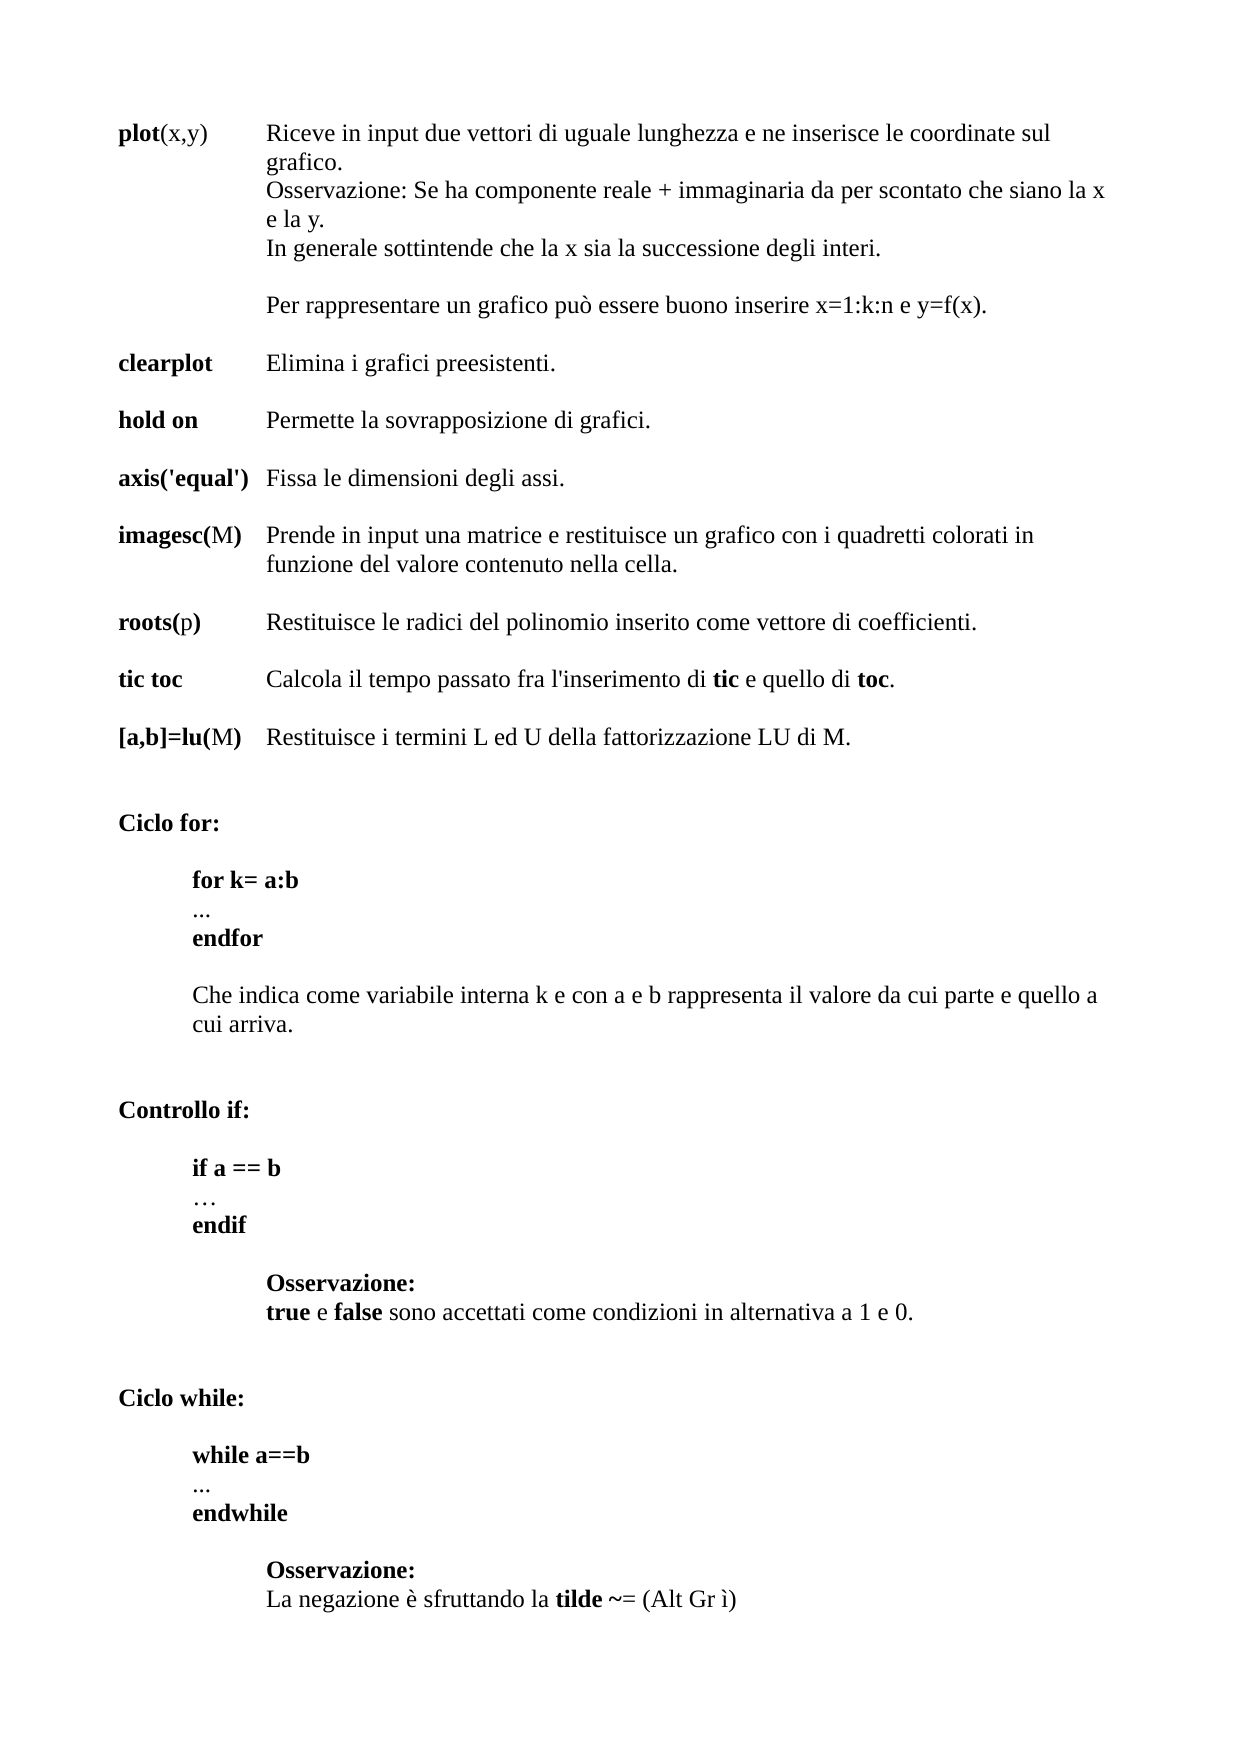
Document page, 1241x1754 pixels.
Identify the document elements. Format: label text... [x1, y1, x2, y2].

text In generale sottintende che la x sia la successione degli interi. [118, 233, 1122, 262]
text … [118, 1182, 1122, 1211]
text for k= a:b [118, 866, 1122, 894]
text Osservazione: [118, 1268, 1122, 1297]
text Controllo if: [118, 1096, 1122, 1124]
text Ciclo for: [118, 808, 1122, 837]
text endfor [118, 923, 1122, 952]
text ... [118, 1469, 1122, 1498]
text imagesc(M) Prende in input una matrice e restituisce un grafico con i quadretti colorati in funzione del valore contenuto nella cella. [118, 521, 1122, 578]
text Osservazione: Se ha componente reale + immaginaria da per scontato che siano la x e la y. [118, 176, 1122, 233]
text La negazione è sfruttando la tilde ~= (Alt Gr ì) [118, 1584, 1122, 1613]
text axis('equal') Fissa le dimensioni degli assi. [118, 463, 1122, 492]
text plot(x,y) Riceve in input due vettori di uguale lunghezza e ne inserisce le coordinate sul grafico. [118, 118, 1122, 176]
text ... [118, 894, 1122, 923]
text roots(p) Restituisce le radici del polinomio inserito come vettore di coefficienti. [118, 607, 1122, 636]
text endif [118, 1211, 1122, 1239]
text while a==b [118, 1441, 1122, 1469]
text if a == b [118, 1153, 1122, 1182]
text Per rappresentare un grafico può essere buono inserire x=1:k:n e y=f(x). [118, 291, 1122, 319]
text Che indica come variabile interna k e con a e b rappresenta il valore da cui parte e quello a cui arriva. [118, 981, 1122, 1038]
text hold on Permette la sovrapposizione di grafici. [118, 406, 1122, 434]
text [a,b]=lu(M) Restituisce i termini L ed U della fattorizzazione LU di M. [118, 722, 1122, 751]
text endwhile [118, 1498, 1122, 1527]
text Osservazione: [118, 1556, 1122, 1584]
text Ciclo while: [118, 1383, 1122, 1412]
text clearplot Elimina i grafici preesistenti. [118, 348, 1122, 377]
text tic toc Calcola il tempo passato fra l'inserimento di tic e quello di toc. [118, 664, 1122, 693]
text true e false sono accettati come condizioni in alternativa a 1 e 0. [118, 1297, 1122, 1326]
